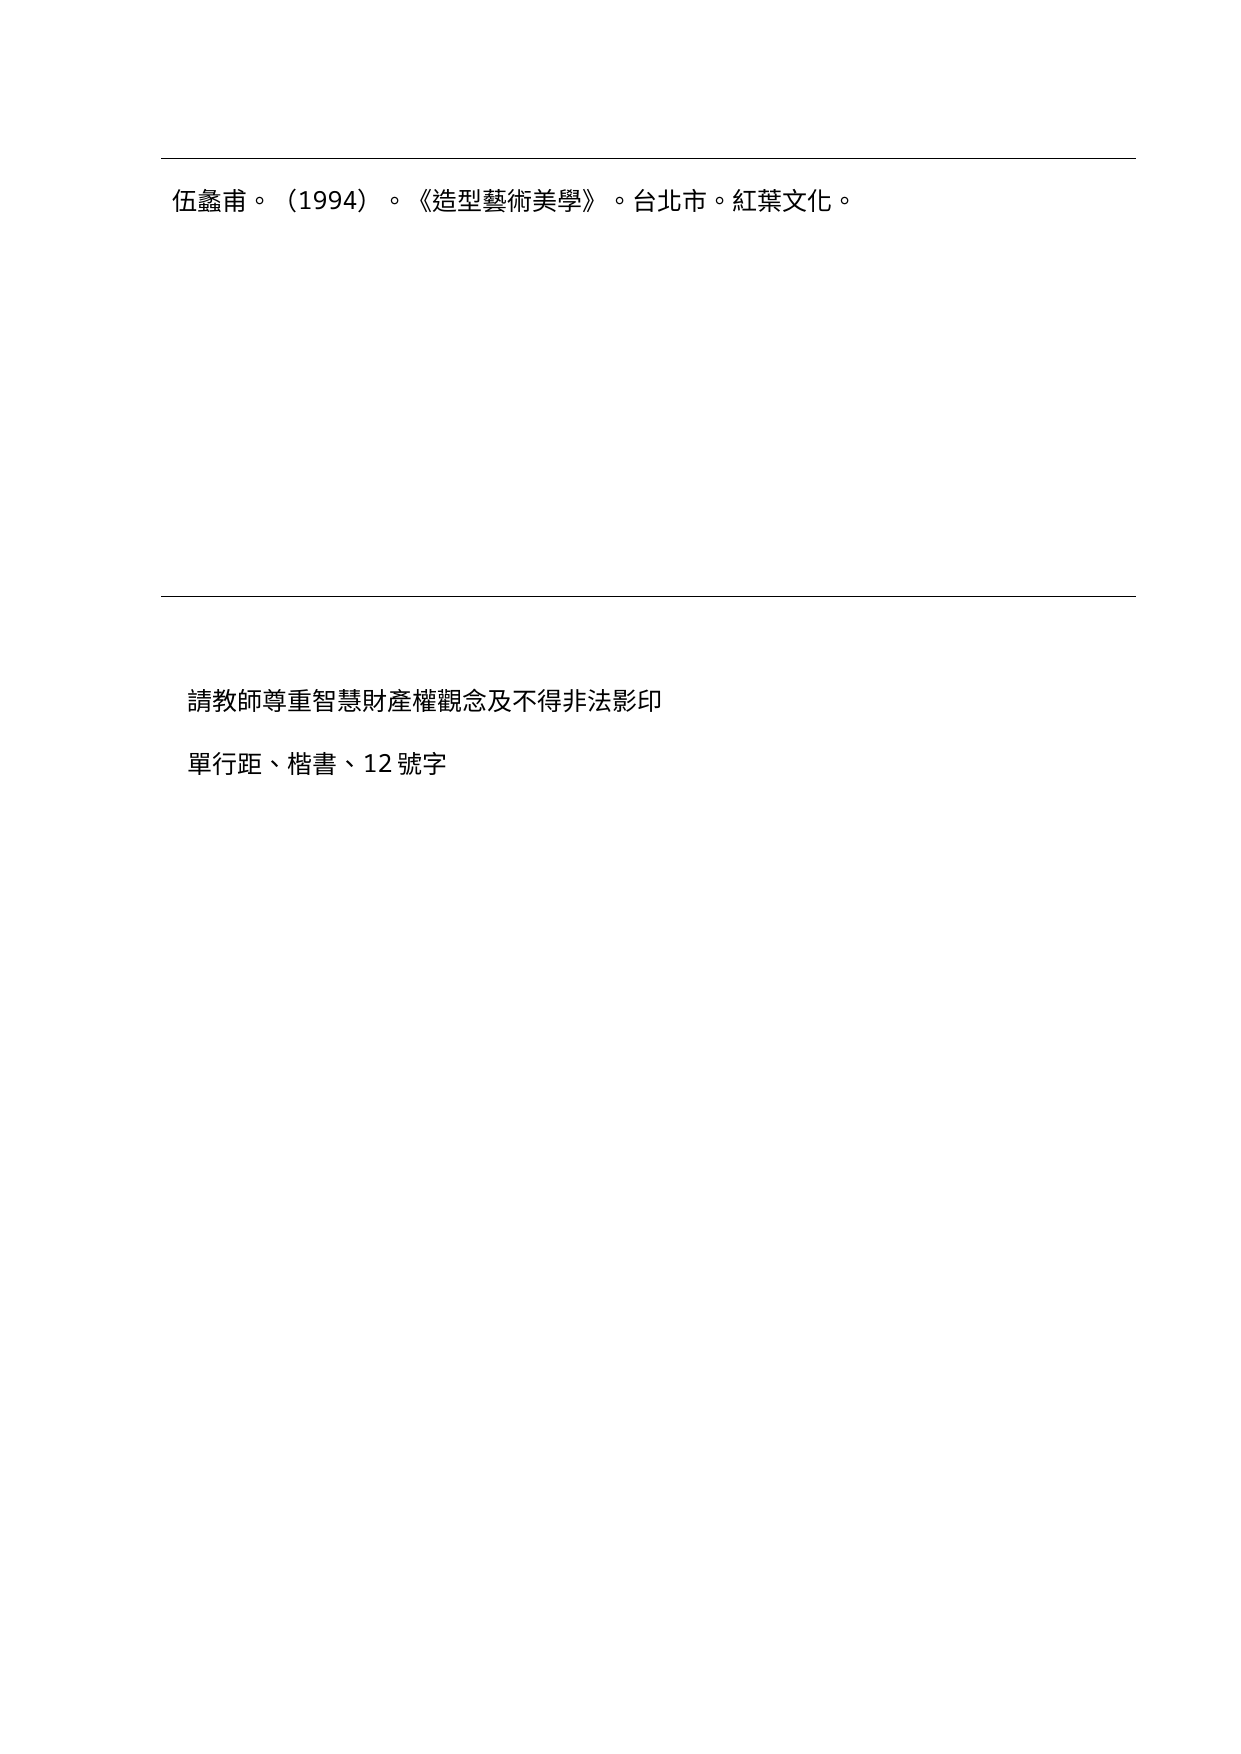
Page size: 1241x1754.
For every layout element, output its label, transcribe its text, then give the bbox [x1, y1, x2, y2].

table_cell 伍蠡甫。（1994）。《造型藝術美學》。台北市。紅葉文化。 [161, 159, 1136, 596]
text 單行距、楷書、12號字 [187, 721, 1087, 783]
text 請教師尊重智慧財產權觀念及不得非法影印 [187, 658, 1087, 721]
